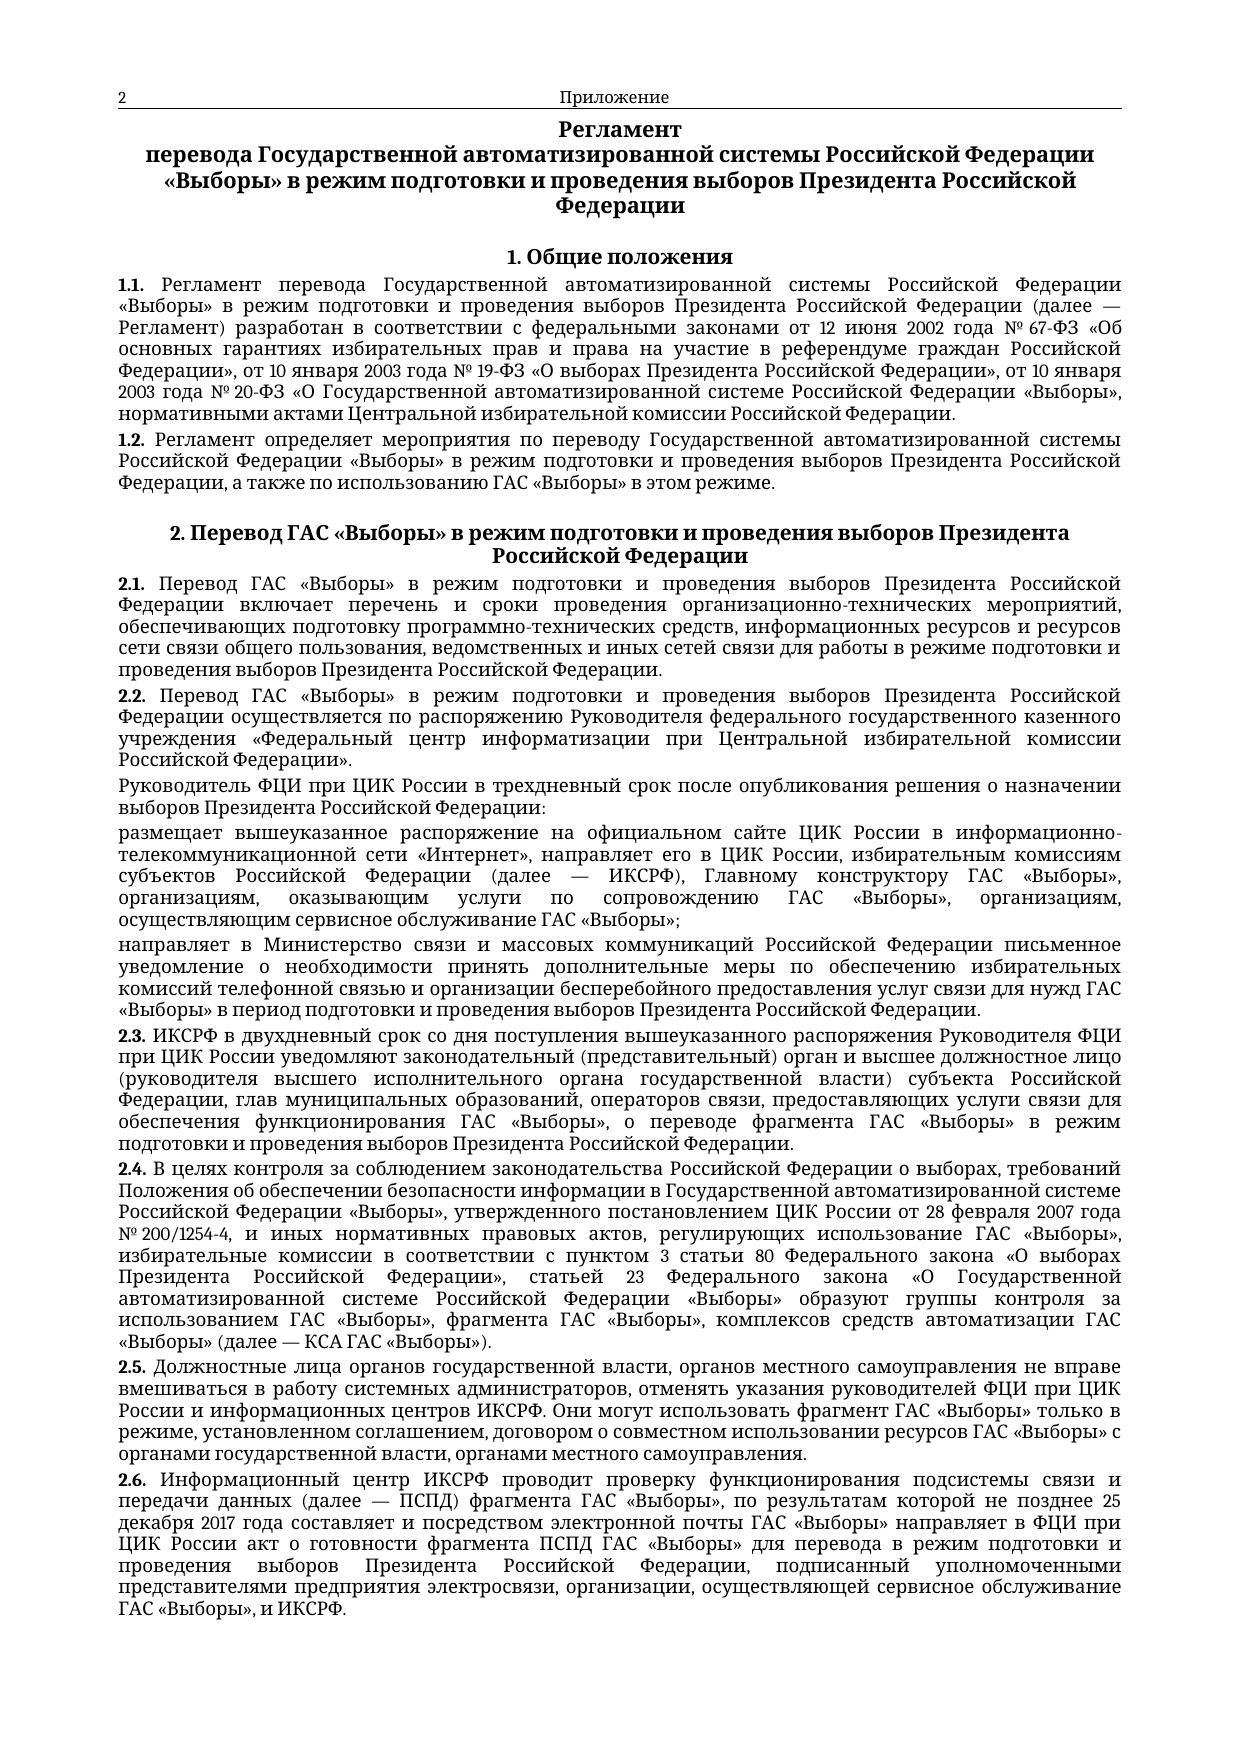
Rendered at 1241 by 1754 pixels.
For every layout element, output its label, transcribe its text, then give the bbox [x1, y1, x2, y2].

text 2.6. Информационный центр ИКСРФ проводит проверку функционирования подсистемы связи и передачи данных (далее — ПСПД) фрагмента ГАС «Выборы», по результатам которой не позднее 25 декабря 2017 года составляет и посредством электронной почты ГАС «Выборы» направляет в ФЦИ при ЦИК России акт о готовности фрагмента ПСПД ГАС «Выборы» для перевода в режим подготовки и проведения выборов Президента Российской Федерации, подписанный уполномоченными представителями предприятия электросвязи, организации, осуществляющей сервисное обслуживание ГАС «Выборы», и ИКСРФ. [118, 1469, 1122, 1620]
text 2.5. Должностные лица органов государственной власти, органов местного самоуправления не вправе вмешиваться в работу системных администраторов, отменять указания руководителей ФЦИ при ЦИК России и информационных центров ИКСРФ. Они могут использовать фрагмент ГАС «Выборы» только в режиме, установленном соглашением, договором о совместном использовании ресурсов ГАС «Выборы» с органами государственной власти, органами местного самоуправления. [118, 1357, 1122, 1465]
text 2.1. Перевод ГАС «Выборы» в режим подготовки и проведения выборов Президента Российской Федерации включает перечень и сроки проведения организационно-технических мероприятий, обеспечивающих подготовку программно-технических средств, информационных ресурсов и ресурсов сети связи общего пользования, ведомственных и иных сетей связи для работы в режиме подготовки и проведения выборов Президента Российской Федерации. [118, 573, 1122, 681]
text 1.1. Регламент перевода Государственной автоматизированной системы Российской Федерации «Выборы» в режим подготовки и проведения выборов Президента Российской Федерации (далее — Регламент) разработан в соответствии с федеральными законами от 12 июня 2002 года № 67-ФЗ «Об основных гарантиях избирательных прав и права на участие в референдуме граждан Российской Федерации», от 10 января 2003 года № 19-ФЗ «О выборах Президента Российской Федерации», от 10 января 2003 года № 20-ФЗ «О Государственной автоматизированной системе Российской Федерации «Выборы», нормативными актами Центральной избирательной комиссии Российской Федерации. [118, 274, 1122, 425]
text 1.2. Регламент определяет мероприятия по переводу Государственной автоматизированной системы Российской Федерации «Выборы» в режим подготовки и проведения выборов Президента Российской Федерации, а также по использованию ГАС «Выборы» в этом режиме. [118, 429, 1122, 494]
text Руководитель ФЦИ при ЦИК России в трехдневный срок после опубликования решения о назначении выборов Президента Российской Федерации: [118, 776, 1122, 819]
text размещает вышеуказанное распоряжение на официальном сайте ЦИК России в информационно-телекоммуникационной сети «Интернет», направляет его в ЦИК России, избирательным комиссиям субъектов Российской Федерации (далее — ИКСРФ), Главному конструктору ГАС «Выборы», организациям, оказывающим услуги по сопровождению ГАС «Выборы», организациям, осуществляющим сервисное обслуживание ГАС «Выборы»; [118, 823, 1122, 931]
text 2.3. ИКСРФ в двухдневный срок со дня поступления вышеуказанного распоряжения Руководителя ФЦИ при ЦИК России уведомляют законодательный (представительный) орган и высшее должностное лицо (руководителя высшего исполнительного органа государственной власти) субъекта Российской Федерации, глав муниципальных образований, операторов связи, предоставляющих услуги связи для обеспечения функционирования ГАС «Выборы», о переводе фрагмента ГАС «Выборы» в режим подготовки и проведения выборов Президента Российской Федерации. [118, 1025, 1122, 1155]
text 2.4. В целях контроля за соблюдением законодательства Российской Федерации о выборах, требований Положения об обеспечении безопасности информации в Государственной автоматизированной системе Российской Федерации «Выборы», утвержденного постановлением ЦИК России от 28 февраля 2007 года № 200/1254-4, и иных нормативных правовых актов, регулирующих использование ГАС «Выборы», избирательные комиссии в соответствии с пунктом 3 статьи 80 Федерального закона «О выборах Президента Российской Федерации», статьей 23 Федерального закона «О Государственной автоматизированной системе Российской Федерации «Выборы» образуют группы контроля за использованием ГАС «Выборы», фрагмента ГАС «Выборы», комплексов средств автоматизации ГАС «Выборы» (далее — КСА ГАС «Выборы»). [118, 1159, 1122, 1353]
subtitle Регламент перевода Государственной автоматизированной системы Российской Федерации «Выборы» в режим подготовки и проведения выборов Президента Российской Федерации [118, 118, 1122, 219]
subtitle 1. Общие положения [118, 246, 1122, 270]
text направляет в Министерство связи и массовых коммуникаций Российской Федерации письменное уведомление о необходимости принять дополнительные меры по обеспечению избирательных комиссий телефонной связью и организации бесперебойного предоставления услуг связи для нужд ГАС «Выборы» в период подготовки и проведения выборов Президента Российской Федерации. [118, 935, 1122, 1021]
subtitle 2. Перевод ГАС «Выборы» в режим подготовки и проведения выборов Президента Российской Федерации [118, 521, 1122, 569]
text 2.2. Перевод ГАС «Выборы» в режим подготовки и проведения выборов Президента Российской Федерации осуществляется по распоряжению Руководителя федерального государственного казенного учреждения «Федеральный центр информатизации при Центральной избирательной комиссии Российской Федерации». [118, 685, 1122, 771]
